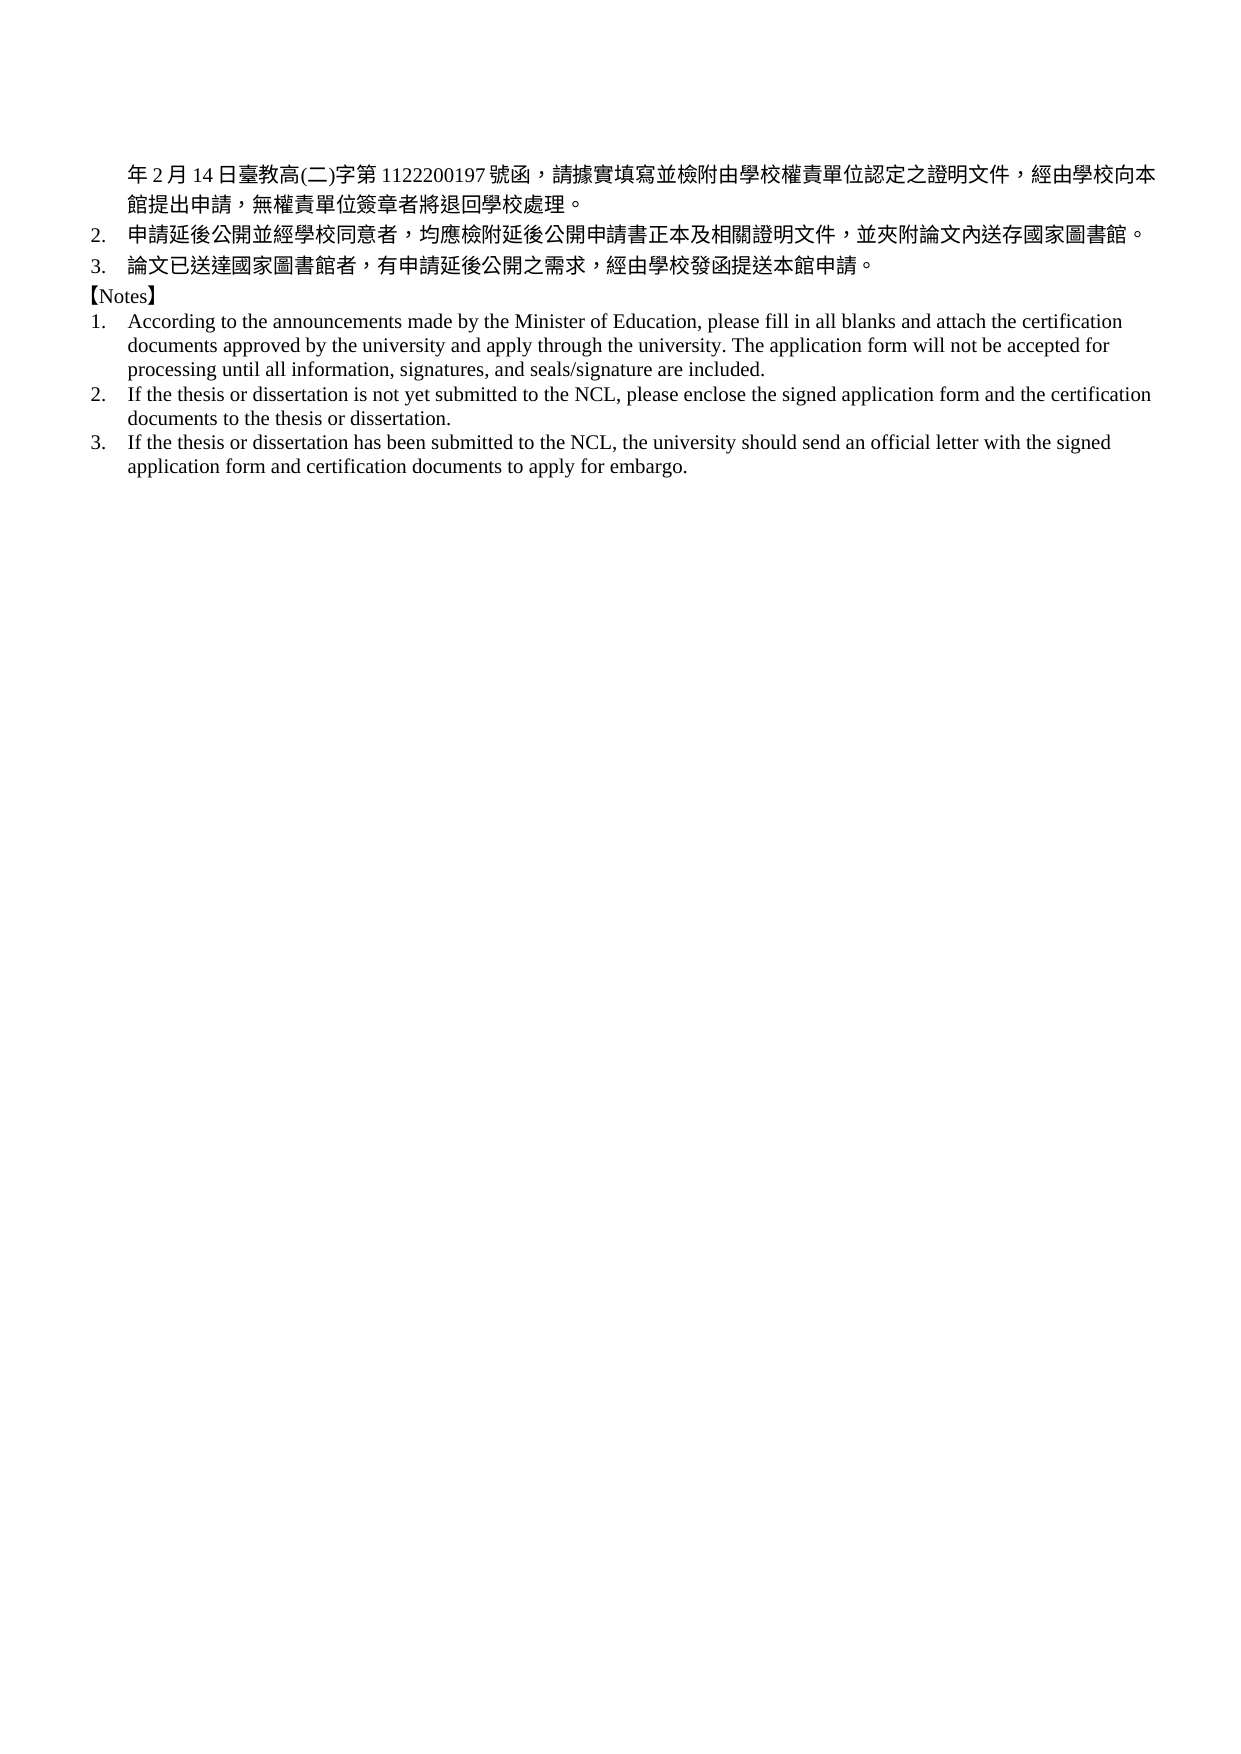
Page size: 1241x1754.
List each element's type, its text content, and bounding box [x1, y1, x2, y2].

table_cell 【Notes】 According to the announcements made by the Minister of Education, please fill in all blanks and attach the certification documents approved by the university and apply through the university. The application form will not be accepted for processing until all information, signatures, and seals/signature are included. If the thesis or dissertation is not yet submitted to the NCL, please enclose the signed application form and the certification documents to the thesis or dissertation. If the thesis or dissertation has been submitted to the NCL, the university should send an official letter with the signed application form and certification documents to apply for embargo. [67, 279, 1174, 478]
table_header 年2月14日臺教高(二)字第1122200197號函，請據實填寫並檢附由學校權責單位認定之證明文件，經由學校向本館提出申請，無權責單位簽章者將退回學校處理。 申請延後公開並經學校同意者，均應檢附延後公開申請書正本及相關證明文件，並夾附論文內送存國家圖書館。 論文已送達國家圖書館者，有申請延後公開之需求，經由學校發函提送本館申請。 [67, 158, 1174, 279]
